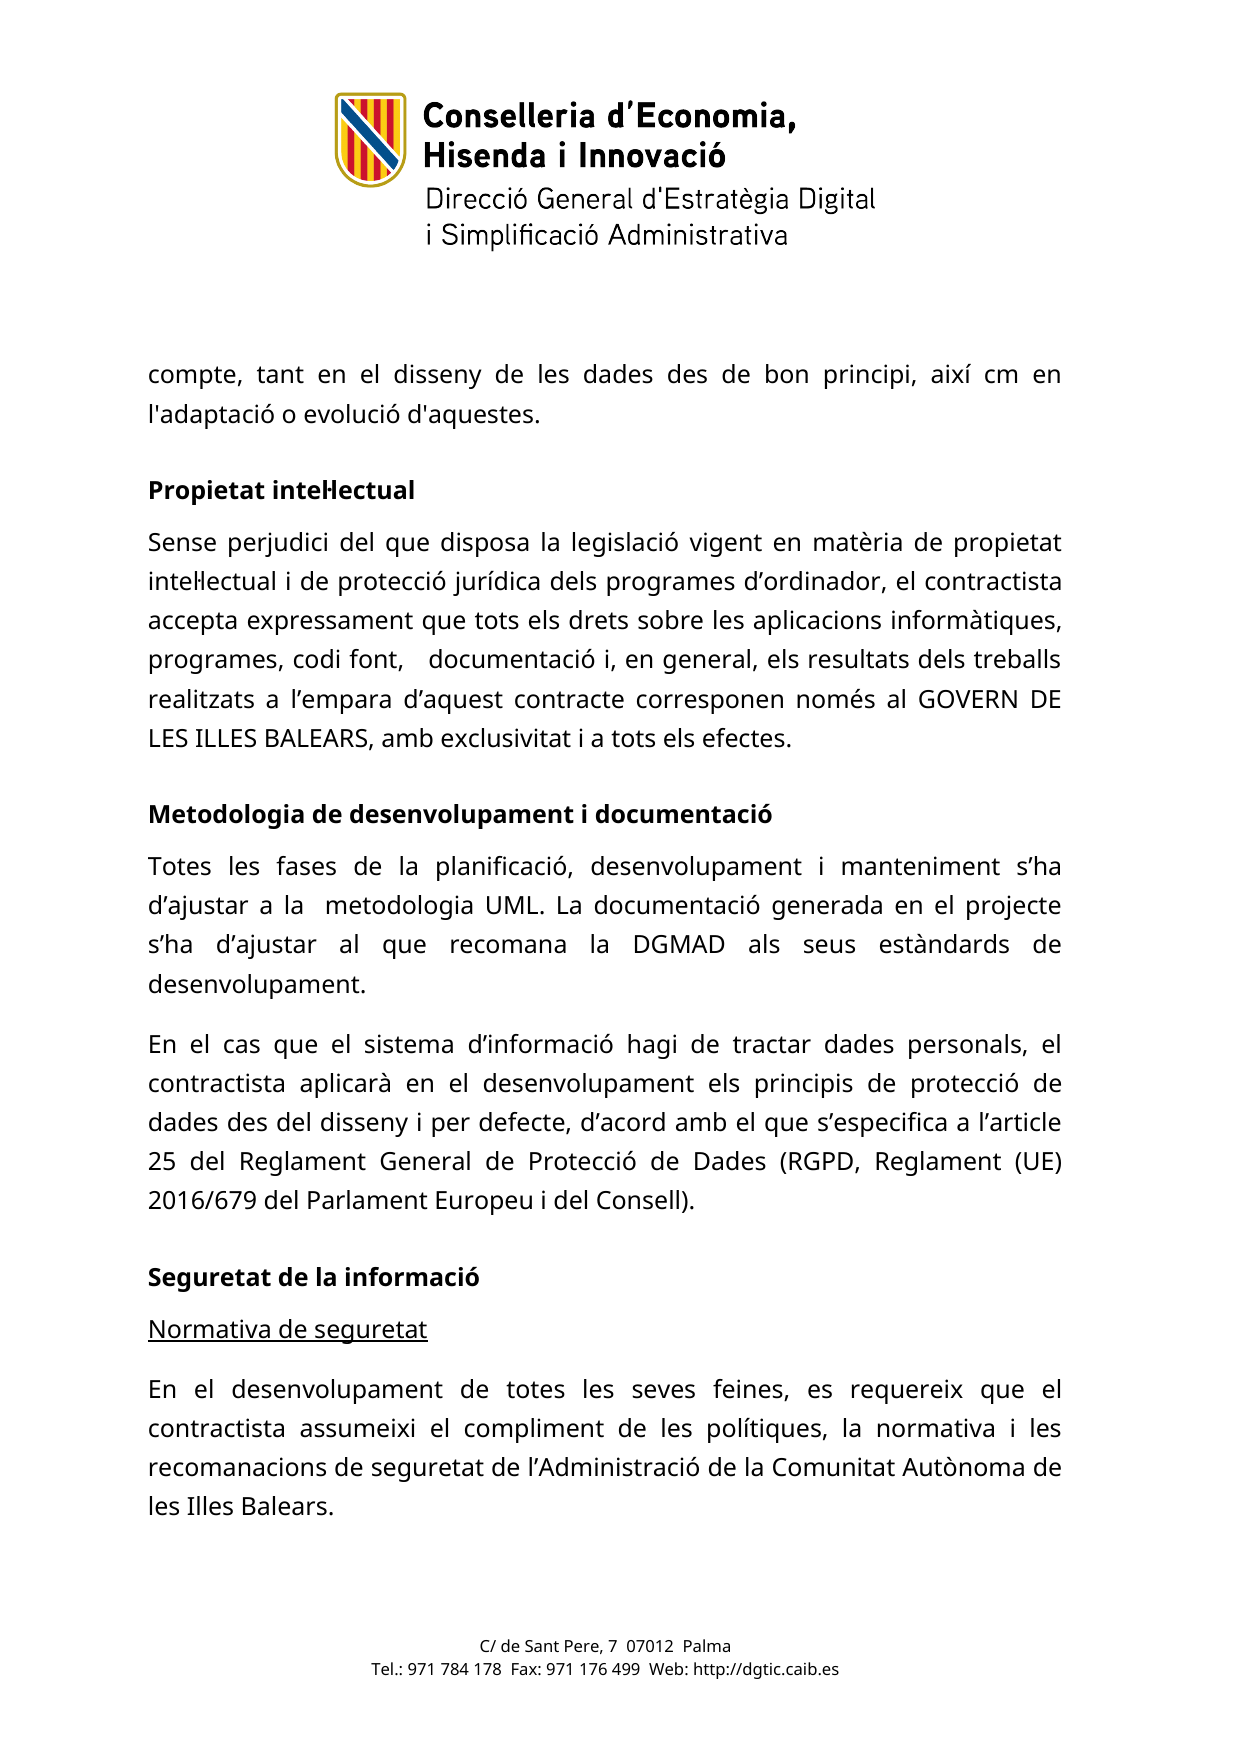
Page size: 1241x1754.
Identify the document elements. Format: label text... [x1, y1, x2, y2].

text En el cas que el sistema d’informació hagi de tractar dades personals, el contractista aplicarà en el desenvolupament els principis de protecció de dades des del disseny i per defecte, d’acord amb el que s’especifica a l’article 25 del Reglament General de Protecció de Dades (RGPD, Reglament (UE) 2016/679 del Parlament Europeu i del Consell). [148, 1026, 1063, 1217]
subtitle Seguretat de la informació [148, 1260, 1063, 1294]
subtitle Propietat intel·lectual [148, 473, 1063, 507]
text Totes les fases de la planificació, desenvolupament i manteniment s’ha d’ajustar a la metodologia UML. La documentació generada en el projecte s’ha d’ajustar al que recomana la DGMAD als seus estàndards de desenvolupament. [148, 849, 1063, 1000]
text Normativa de seguretat [148, 1311, 1063, 1345]
text Sense perjudici del que disposa la legislació vigent en matèria de propietat intel·lectual i de protecció jurídica dels programes d’ordinador, el contractista accepta expressament que tots els drets sobre les aplicacions informàtiques, programes, codi font, documentació i, en general, els resultats dels treballs realitzats a l’empara d’aquest contracte corresponen només al GOVERN DE LES ILLES BALEARS, amb exclusivitat i a tots els efectes. [148, 525, 1063, 754]
text En el desenvolupament de totes les seves feines, es requereix que el contractista assumeixi el compliment de les polítiques, la normativa i les recomanacions de seguretat de l’Administració de la Comunitat Autònoma de les Illes Balears. [148, 1371, 1063, 1523]
text compte, tant en el disseny de les dades des de bon principi, així cm en l'adaptació o evolució d'aquestes. [148, 357, 1063, 430]
picture [324, 73, 887, 271]
subtitle Metodologia de desenvolupament i documentació [148, 797, 1063, 831]
